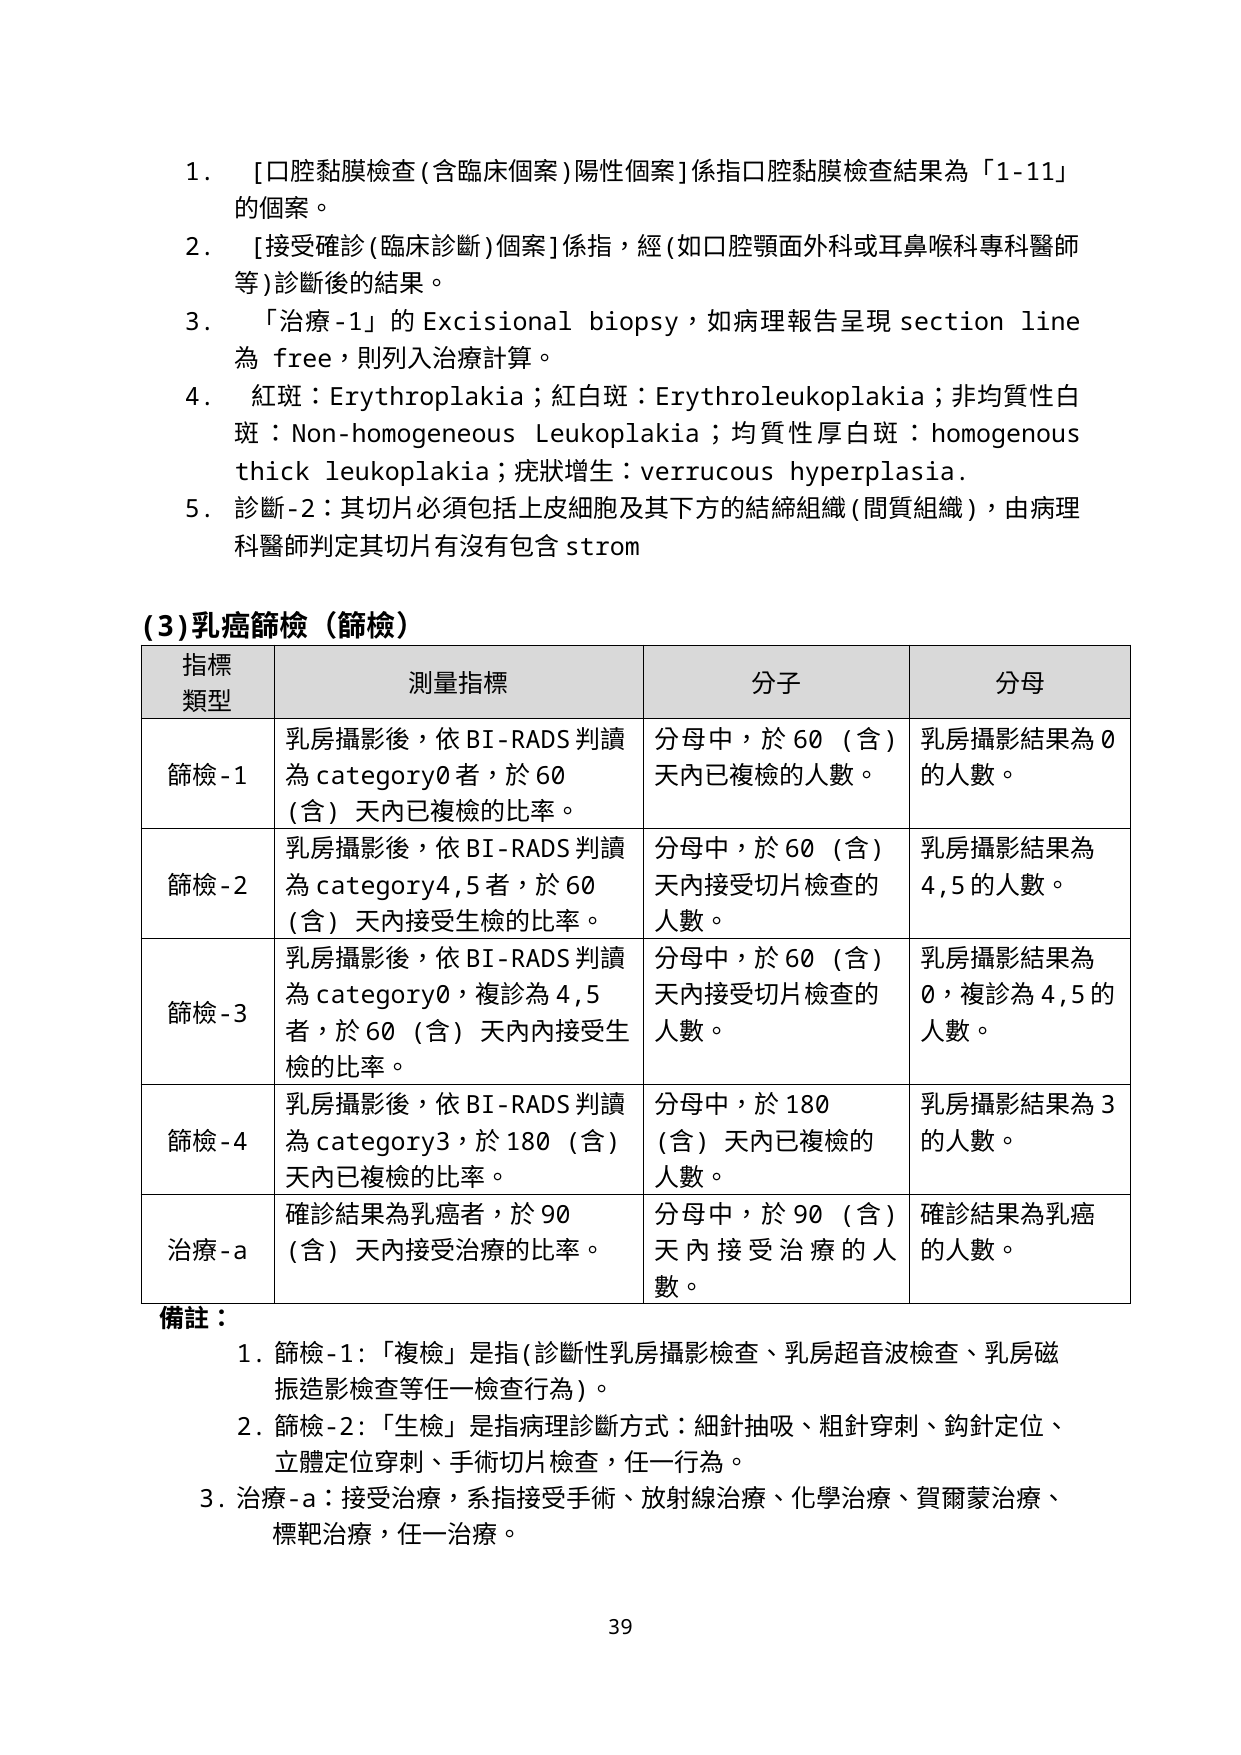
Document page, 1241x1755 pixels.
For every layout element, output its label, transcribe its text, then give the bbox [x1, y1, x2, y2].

table_cell 篩檢-2 [142, 829, 274, 938]
table_cell 篩檢-4 [142, 1085, 274, 1193]
table_cell 乳房攝影結果為0的人數。 [910, 719, 1130, 828]
table_header 分母 [910, 646, 1130, 718]
list 診斷-2：其切片必須包括上皮細胞及其下方的結締組織(間質組織)，由病理科醫師判定其切片有沒有包含strom [184, 487, 1081, 562]
table_cell 乳房攝影後，依BI-RADS判讀為category4,5者，於60 (含) 天內接受生檢的比率。 [275, 829, 643, 938]
table_cell 乳房攝影結果為0，複診為4,5的人數。 [910, 939, 1130, 1084]
list 乳癌篩檢（篩檢） [139, 602, 1081, 644]
list 「治療-1」的Excisional biopsy，如病理報告呈現section line 為 free，則列入治療計算。 [184, 300, 1081, 375]
table_cell 篩檢-3 [142, 939, 274, 1084]
table_header 分子 [644, 646, 909, 718]
table_cell 篩檢-1 [142, 719, 274, 828]
list 紅斑：Erythroplakia；紅白斑：Erythroleukoplakia；非均質性白斑：Non-homogeneous Leukoplakia；均質性厚白斑：homogenous thick leukoplakia；疣狀增生：verrucous hyperplasia. [184, 375, 1081, 487]
table_cell 分母中，於60 (含) 天內已複檢的人數。 [644, 719, 909, 828]
list [接受確診(臨床診斷)個案]係指，經(如口腔顎面外科或耳鼻喉科專科醫師等)診斷後的結果。 [184, 225, 1081, 300]
table_cell 乳房攝影結果為4,5的人數。 [910, 829, 1130, 938]
table_header 測量指標 [275, 646, 643, 718]
table_cell 乳房攝影後，依BI-RADS判讀為category0，複診為4,5者，於60 (含) 天內內接受生檢的比率。 [275, 939, 643, 1084]
list [口腔黏膜檢查(含臨床個案)陽性個案]係指口腔黏膜檢查結果為「1-11」的個案。 [184, 150, 1081, 225]
table_cell 治療-a [142, 1195, 274, 1303]
table_cell 確診結果為乳癌的人數。 [910, 1195, 1130, 1303]
table_header 指標 類型 [142, 646, 274, 718]
table_cell 乳房攝影後，依BI-RADS判讀為category0者，於60 (含) 天內已複檢的比率。 [275, 719, 643, 828]
list 治療-a：接受治療，系指接受手術、放射線治療、化學治療、賀爾蒙治療、標靶治療，任一治療。 [199, 1478, 1081, 1551]
table_cell 分母中，於180 (含) 天內已複檢的人數。 [644, 1085, 909, 1193]
list 篩檢-1:「複檢」是指(診斷性乳房攝影檢查、乳房超音波檢查、乳房磁振造影檢查等任一檢查行為)。 [236, 1333, 1081, 1406]
text 備註： [159, 1304, 1081, 1333]
table_cell 乳房攝影後，依BI-RADS判讀為category3，於180 (含) 天內已複檢的比率。 [275, 1085, 643, 1193]
table_cell 分母中，於90 (含) 天內接受治療的人數。 [644, 1195, 909, 1303]
table_cell 確診結果為乳癌者，於90 (含) 天內接受治療的比率。 [275, 1195, 643, 1303]
table_cell 分母中，於60 (含) 天內接受切片檢查的人數。 [644, 829, 909, 938]
table_cell 乳房攝影結果為3的人數。 [910, 1085, 1130, 1193]
list 篩檢-2:「生檢」是指病理診斷方式：細針抽吸、粗針穿刺、鈎針定位、立體定位穿刺、手術切片檢查，任一行為。 [236, 1406, 1081, 1478]
table_cell 分母中，於60 (含) 天內接受切片檢查的人數。 [644, 939, 909, 1084]
